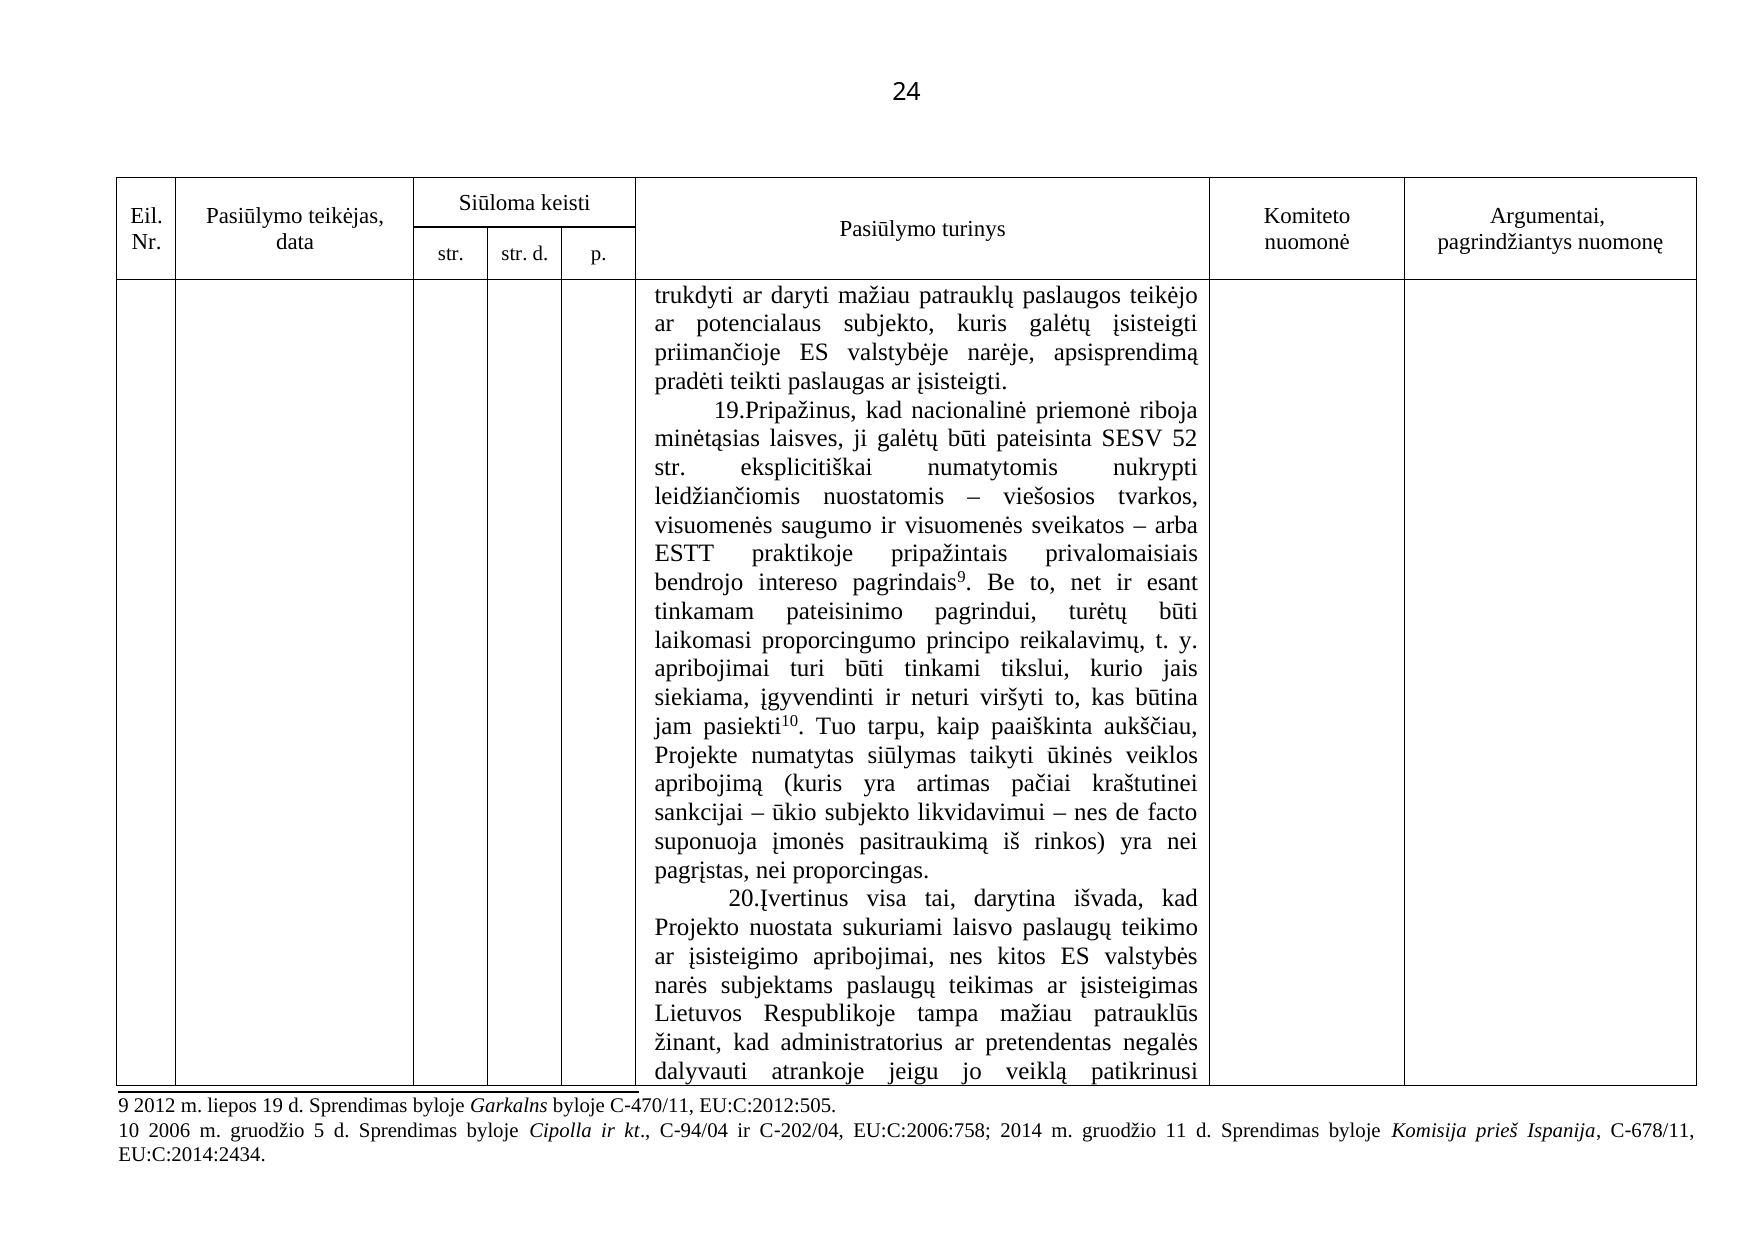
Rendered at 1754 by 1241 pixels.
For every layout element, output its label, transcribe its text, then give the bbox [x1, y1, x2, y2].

table_cell [414, 280, 487, 1085]
table_cell [488, 280, 561, 1085]
table_cell [562, 280, 635, 1085]
table_cell [176, 280, 413, 1085]
table_cell trukdyti ar daryti mažiau patrauklų paslaugos teikėjo ar potencialaus subjekto, kuris galėtų įsisteigti priimančioje ES valstybėje narėje, apsisprendimą pradėti teikti paslaugas ar įsisteigti. 19.Pripažinus, kad nacionalinė priemonė riboja minėtąsias laisves, ji galėtų būti pateisinta SESV 52 str. eksplicitiškai numatytomis nukrypti leidžiančiomis nuostatomis – viešosios tvarkos, visuomenės saugumo ir visuomenės sveikatos – arba ESTT praktikoje pripažintais privalomaisiais bendrojo intereso pagrindais. Be to, net ir esant tinkamam pateisinimo pagrindui, turėtų būti laikomasi proporcingumo principo reikalavimų, t. y. apribojimai turi būti tinkami tikslui, kurio jais siekiama, įgyvendinti ir neturi viršyti to, kas būtina jam pasiekti. Tuo tarpu, kaip paaiškinta aukščiau, Projekte numatytas siūlymas taikyti ūkinės veiklos apribojimą (kuris yra artimas pačiai kraštutinei sankcijai – ūkio subjekto likvidavimui – nes de facto suponuoja įmonės pasitraukimą iš rinkos) yra nei pagrįstas, nei proporcingas. 20.Įvertinus visa tai, darytina išvada, kad Projekto nuostata sukuriami laisvo paslaugų teikimo ar įsisteigimo apribojimai, nes kitos ES valstybės narės subjektams paslaugų teikimas ar įsisteigimas Lietuvos Respublikoje tampa mažiau patrauklūs žinant, kad administratorius ar pretendentas negalės dalyvauti atrankoje jeigu jo veiklą patikrinusi [636, 280, 1209, 1085]
table_header Argumentai, pagrindžiantys nuomonę [1405, 178, 1696, 279]
table_cell str. [414, 228, 487, 279]
table_header Komiteto nuomonė [1210, 178, 1404, 279]
table_cell p. [562, 228, 635, 279]
table_cell str. d. [488, 228, 561, 279]
table_header Eil. Nr. [117, 178, 175, 279]
table_header Pasiūlymo turinys [636, 178, 1209, 279]
table_cell [1210, 280, 1404, 1085]
table_cell [1405, 280, 1696, 1085]
table_header Siūloma keisti [414, 178, 635, 226]
table_header Pasiūlymo teikėjas, data [176, 178, 413, 279]
table_cell [117, 280, 175, 1085]
